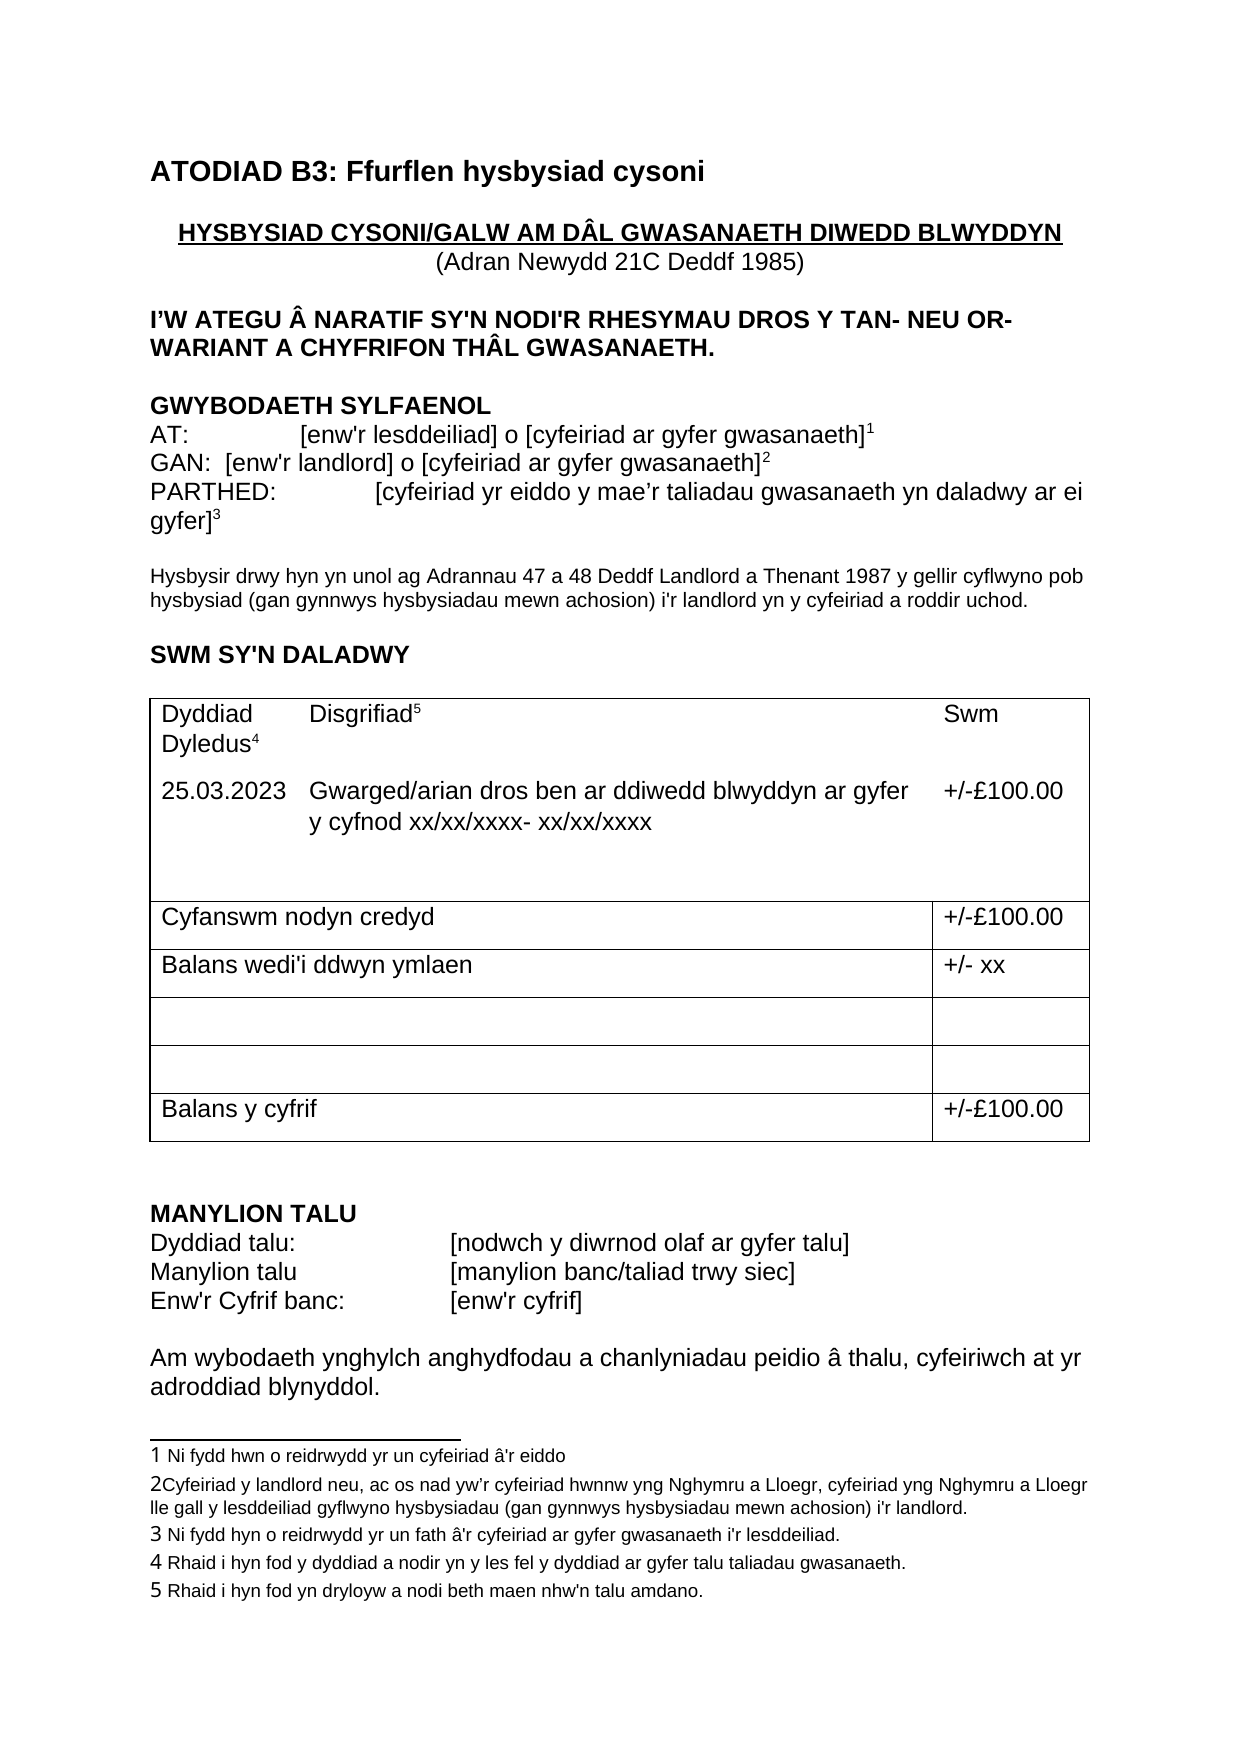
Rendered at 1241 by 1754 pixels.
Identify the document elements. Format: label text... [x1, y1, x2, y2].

table_header Swm [932, 699, 1089, 776]
table_cell 25.03.2023 [151, 776, 298, 853]
table_cell [298, 854, 652, 901]
text GAN: [enw'r landlord] o [cyfeiriad ar gyfer gwasanaeth] [150, 448, 1090, 477]
table_cell [151, 998, 932, 1045]
text Ni fydd hwn o reidrwydd yr un cyfeiriad â'r eiddo [150, 1440, 1090, 1469]
text I’W ATEGU Â NARATIF SY'N NODI'R RHESYMAU DROS Y TAN- NEU OR-WARIANT A CHYFRIFON THÂL GWASANAETH. [150, 305, 1090, 362]
text GWYBODAETH SYLFAENOL [150, 391, 1090, 420]
text Enw'r Cyfrif banc: [enw'r cyfrif] [150, 1286, 1090, 1314]
table_cell Gwarged/arian dros ben ar ddiwedd blwyddyn ar gyfer y cyfnod xx/xx/xxxx- xx/xx/xxxx [298, 776, 932, 853]
text Hysbysir drwy hyn yn unol ag Adrannau 47 a 48 Deddf Landlord a Thenant 1987 y gellir cyflwyno pob hysbysiad (gan gynnwys hysbysiadau mewn achosion) i'r landlord yn y cyfeiriad a roddir uchod. [150, 563, 1090, 611]
text AT: [enw'r lesddeiliad] o [cyfeiriad ar gyfer gwasanaeth] [150, 420, 1090, 448]
table_cell Balans wedi'i ddwyn ymlaen [151, 950, 932, 997]
table_cell [652, 854, 932, 901]
table_cell Balans y cyfrif [151, 1094, 932, 1141]
text Am wybodaeth ynghylch anghydfodau a chanlyniadau peidio â thalu, cyfeiriwch at yr adroddiad blynyddol. [150, 1343, 1090, 1401]
text Ni fydd hyn o reidrwydd yr un fath â'r cyfeiriad ar gyfer gwasanaeth i'r lesddeiliad. [150, 1519, 1090, 1547]
text SWM SY'N DALADWY [150, 640, 1090, 669]
table_cell +/-£100.00 [933, 902, 1089, 948]
table_cell +/-£100.00 [933, 1094, 1089, 1141]
text Cyfeiriad y landlord neu, ac os nad yw’r cyfeiriad hwnnw yng Nghymru a Lloegr, cyfeiriad yng Nghymru a Lloegr lle gall y lesddeiliad gyflwyno hysbysiadau (gan gynnwys hysbysiadau mewn achosion) i'r landlord. [150, 1469, 1090, 1519]
table_cell Cyfanswm nodyn credyd [151, 902, 932, 948]
table_cell [932, 854, 1089, 901]
table_cell [933, 1046, 1089, 1093]
table_cell [933, 998, 1089, 1045]
table_header Dyddiad Dyledus [151, 699, 298, 776]
table_header Disgrifiad [298, 699, 932, 776]
text MANYLION TALU [150, 1199, 1090, 1228]
text HYSBYSIAD CYSONI/GALW AM DÂL GWASANAETH DIWEDD BLWYDDYN (Adran Newydd 21C Deddf 1985) [150, 218, 1090, 276]
text Dyddiad talu: [nodwch y diwrnod olaf ar gyfer talu] [150, 1228, 1090, 1257]
table_cell [151, 1046, 932, 1093]
subtitle ATODIAD B3: Ffurflen hysbysiad cysoni [150, 154, 1090, 188]
table_cell +/-£100.00 [932, 776, 1089, 853]
table_cell +/- xx [933, 950, 1089, 997]
text Manylion talu [manylion banc/taliad trwy siec] [150, 1257, 1090, 1286]
table_cell [151, 854, 298, 901]
text PARTHED: [cyfeiriad yr eiddo y mae’r taliadau gwasanaeth yn daladwy ar ei gyfer] [150, 477, 1090, 535]
